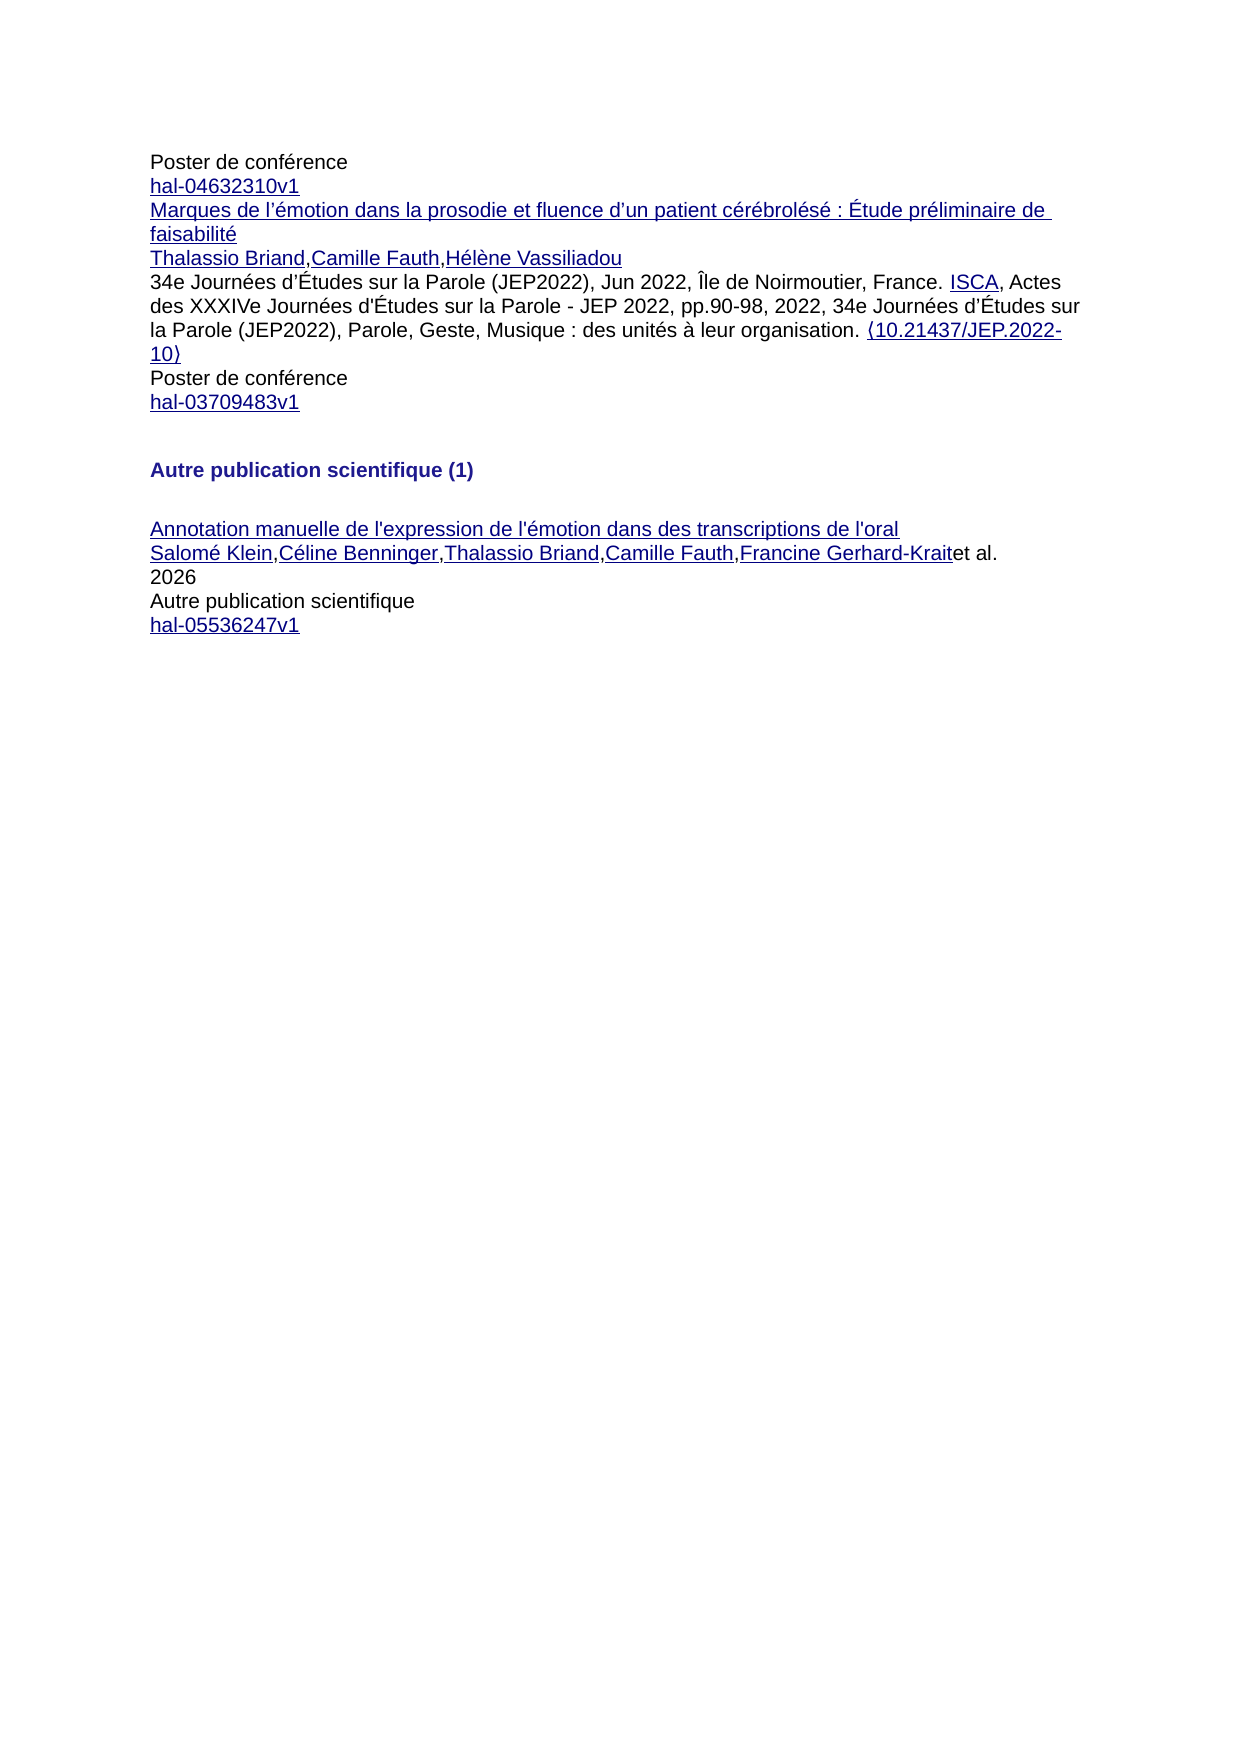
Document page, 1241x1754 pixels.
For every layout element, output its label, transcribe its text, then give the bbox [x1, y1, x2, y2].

table_cell Marques de l’émotion dans la prosodie et fluence d’un patient cérébrolésé : Étude préliminaire de faisabilité Thalassio Briand,Camille Fauth,Hélène Vassiliadou 34e Journées d’Études sur la Parole (JEP2022), Jun 2022, Île de Noirmoutier, France. ISCA, Actes des XXXIVe Journées d'Études sur la Parole - JEP 2022, pp.90-98, 2022, 34e Journées d’Études sur la Parole (JEP2022), Parole, Geste, Musique : des unités à leur organisation. ⟨10.21437/JEP.2022-10⟩ Poster de conférence hal-03709483v1 [150, 198, 1090, 413]
subtitle Autre publication scientifique (1) [150, 458, 1090, 482]
table_cell Poster de conférence hal-04632310v1 [150, 150, 1090, 198]
table_header Annotation manuelle de l'expression de l'émotion dans des transcriptions de l'oral Salomé Klein,Céline Benninger,Thalassio Briand,Camille Fauth,Francine Gerhard-Kraitet al. 2026 Autre publication scientifique hal-05536247v1 [150, 517, 1090, 636]
